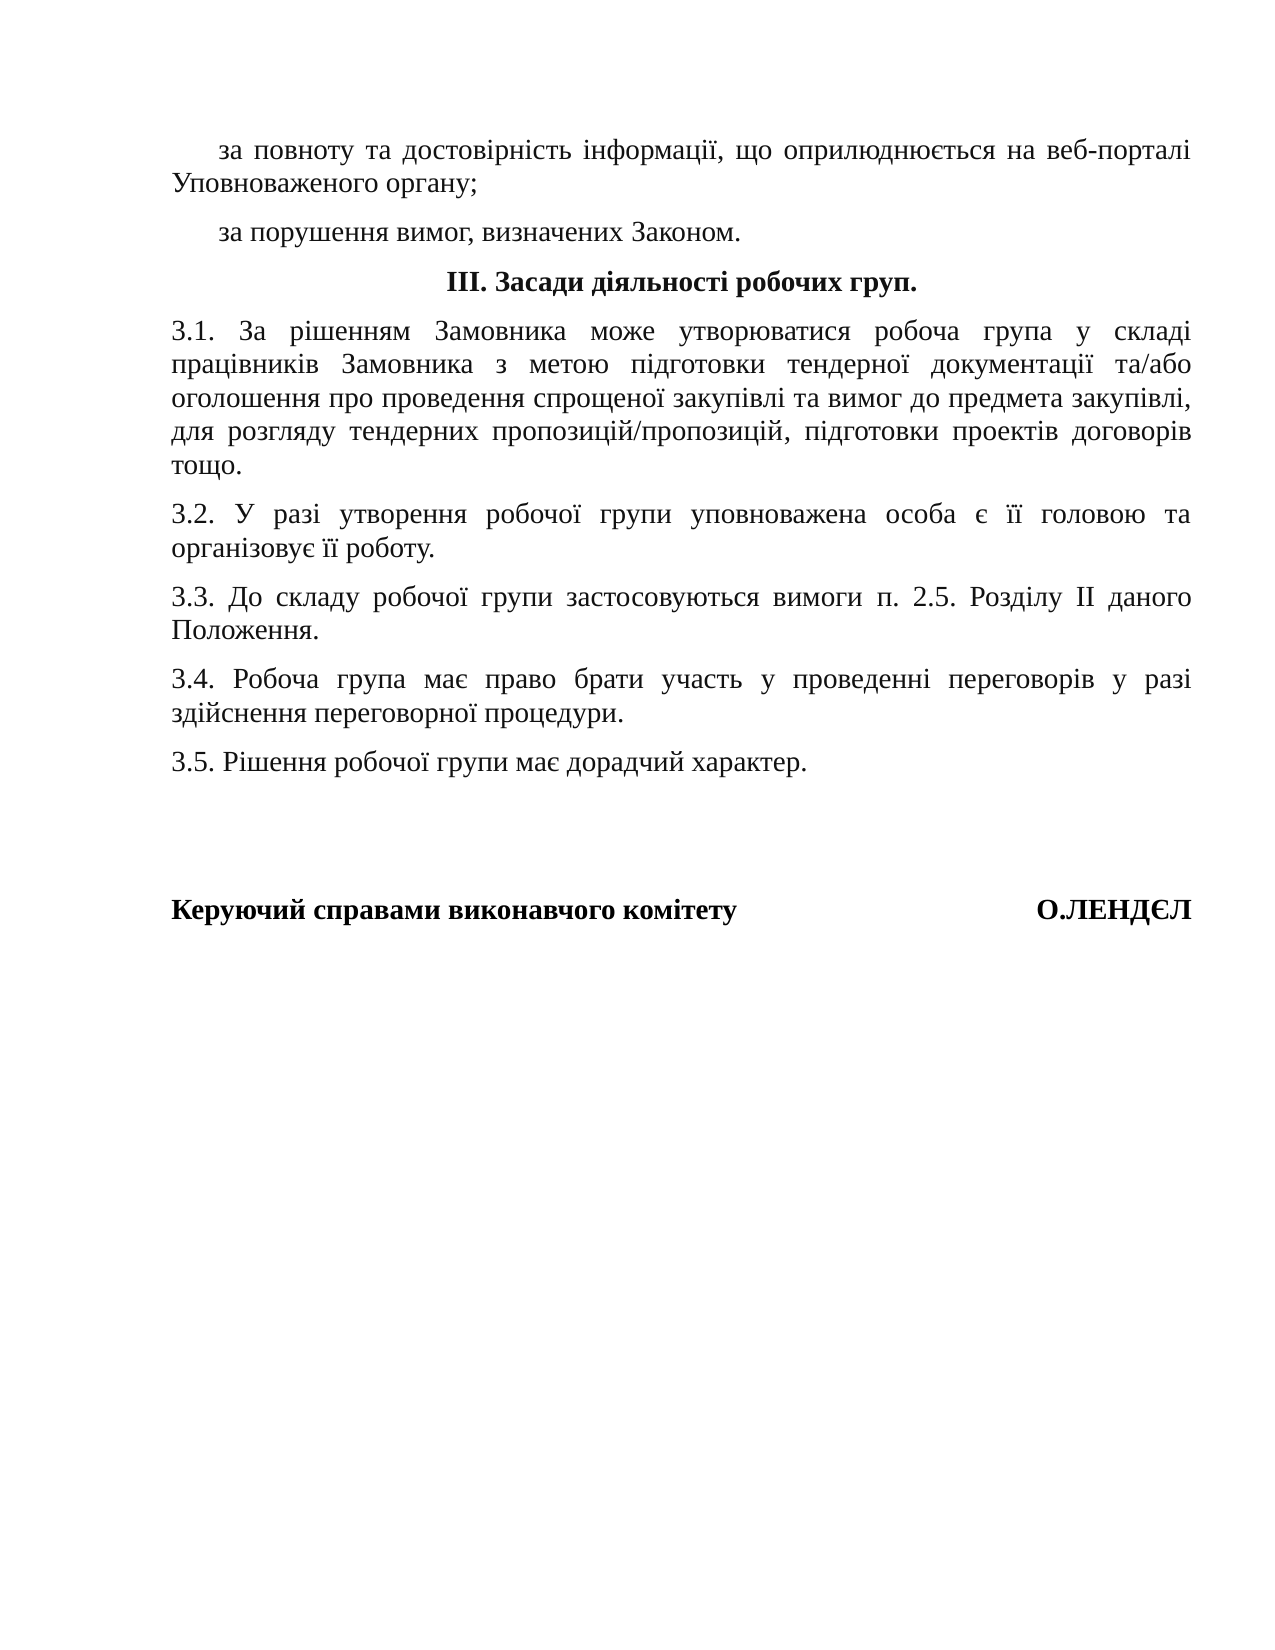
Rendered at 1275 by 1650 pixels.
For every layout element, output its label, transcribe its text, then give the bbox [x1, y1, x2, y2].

text за порушення вимог, визначених Законом. [171, 214, 1192, 248]
text 3.3. До складу робочої групи застосовуються вимоги п. 2.5. Розділу ІІ даного Положення. [171, 579, 1192, 646]
text за повноту та достовірність інформації, що оприлюднюється на веб-порталі Уповноваженого органу; [171, 132, 1192, 199]
text 3.1. За рішенням Замовника може утворюватися робоча група у складі працівників Замовника з метою підготовки тендерної документації та/або оголошення про проведення спрощеної закупівлі та вимог до предмета закупівлі, для розгляду тендерних пропозицій/пропозицій, підготовки проектів договорів тощо. [171, 313, 1192, 481]
text 3.2. У разі утворення робочої групи уповноважена особа є її головою та організовує її роботу. [171, 496, 1192, 563]
text IІI. Засади діяльності робочих груп. [171, 264, 1192, 297]
text 3.5. Рішення робочої групи має дорадчий характер. [171, 744, 1192, 778]
text 3.4. Робоча група має право брати участь у проведенні переговорів у разі здійснення переговорної процедури. [171, 662, 1192, 729]
text Керуючий справами виконавчого комітету О.ЛЕНДЄЛ [171, 892, 1192, 925]
